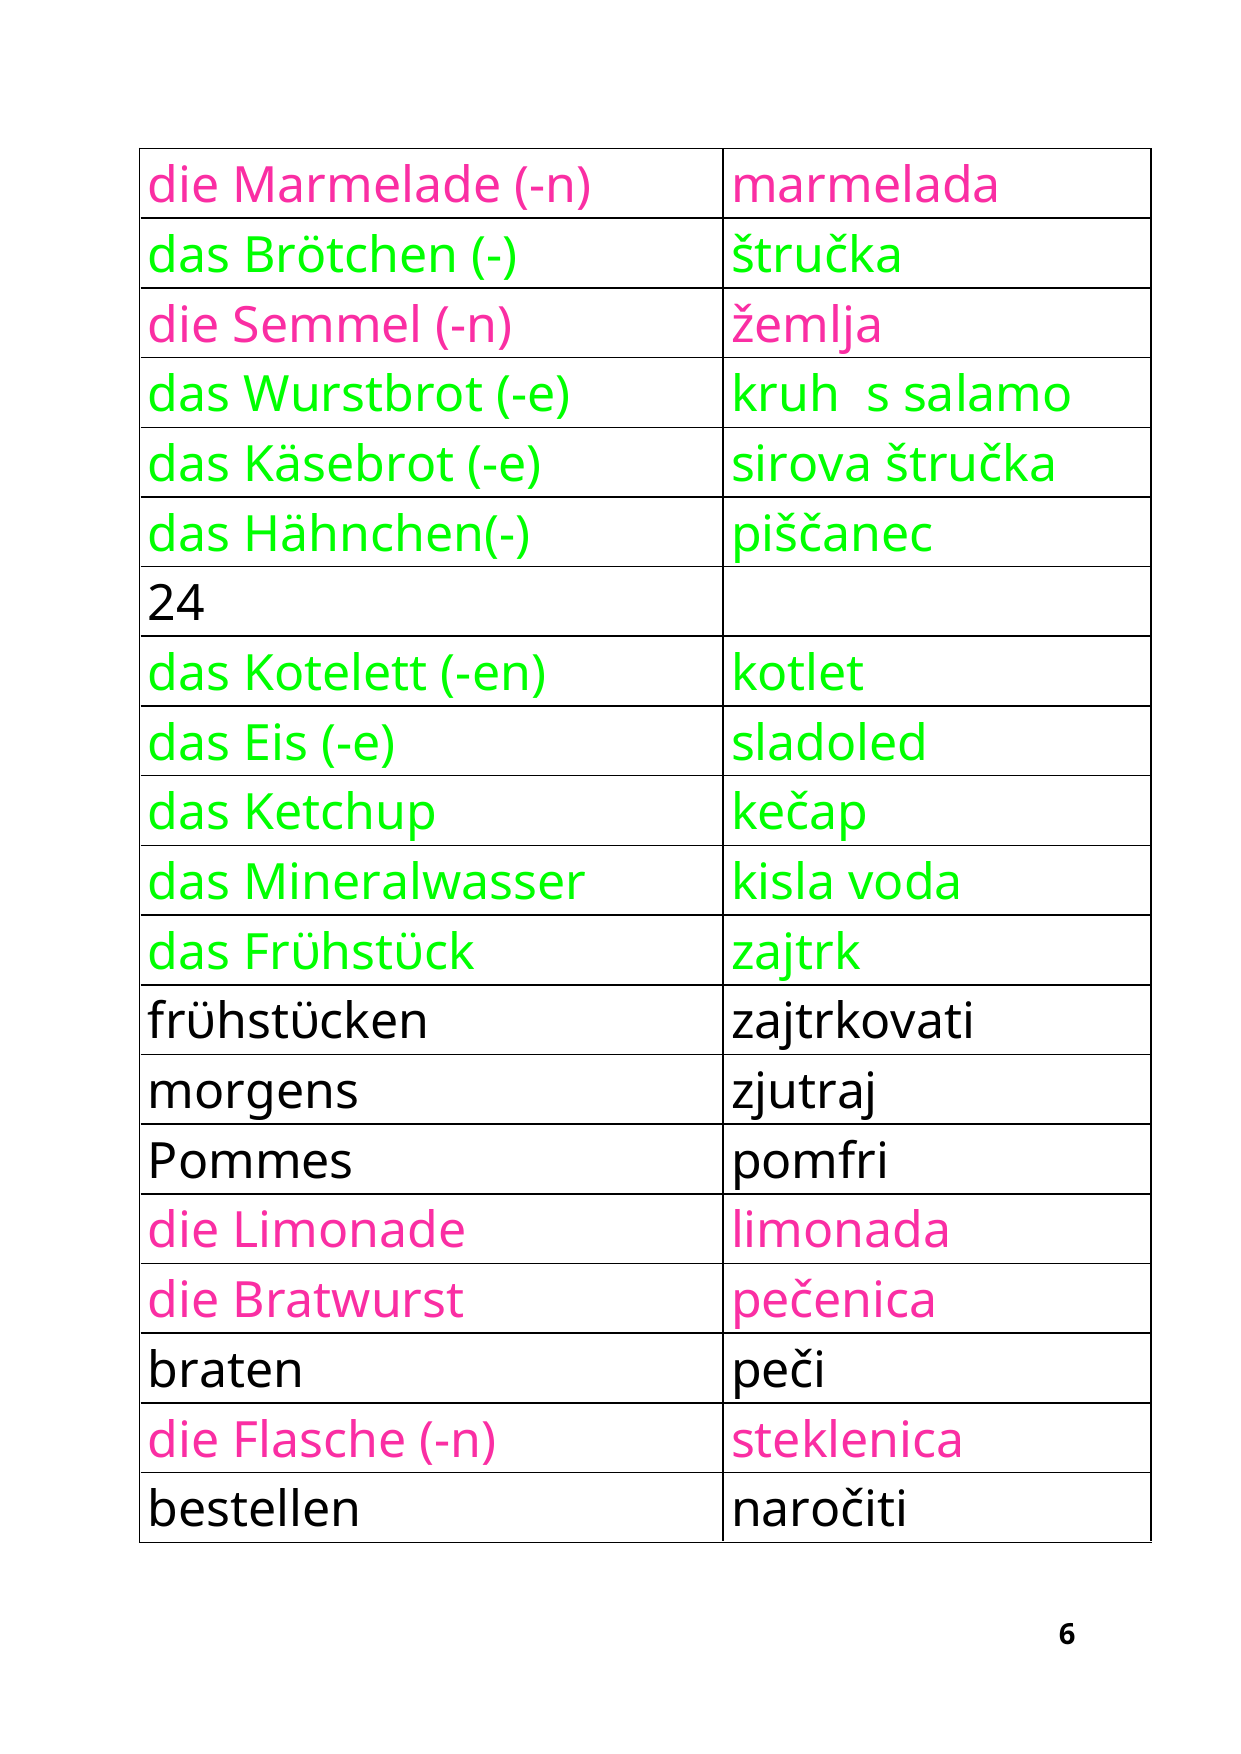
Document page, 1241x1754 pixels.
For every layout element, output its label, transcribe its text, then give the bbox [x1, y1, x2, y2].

table_cell 24 [140, 567, 722, 635]
table_cell frϋhstϋcken [140, 985, 722, 1053]
table_cell die Marmelade (-n) [140, 149, 722, 217]
table_cell štručka [724, 219, 1150, 287]
table_cell peči [724, 1334, 1150, 1402]
table_cell kruh s salamo [724, 358, 1150, 426]
table_cell [1152, 705, 1210, 775]
table_cell das Eis (-e) [140, 706, 722, 775]
table_cell [1152, 1123, 1210, 1193]
table_cell [1152, 426, 1210, 496]
table_cell [1152, 357, 1210, 426]
table_cell kotlet [724, 637, 1150, 705]
table_cell bestellen [140, 1473, 722, 1541]
table_cell die Bratwurst [140, 1264, 722, 1332]
table_cell piščanec [724, 498, 1150, 566]
table_cell limonada [724, 1195, 1150, 1263]
table_cell [1152, 287, 1210, 357]
table_cell braten [140, 1333, 722, 1402]
table_cell sladoled [724, 707, 1150, 775]
table_cell das Mineralwasser [140, 846, 722, 914]
table_cell [1152, 148, 1210, 217]
table_cell die Limonade [140, 1194, 722, 1263]
table_cell [1152, 984, 1210, 1053]
table_cell [1152, 1054, 1210, 1123]
table_cell steklenica [724, 1404, 1150, 1472]
table_cell die Flasche (-n) [140, 1403, 722, 1472]
table_cell naročiti [724, 1473, 1150, 1541]
table_cell das Hähnchen(-) [140, 497, 722, 566]
table_cell Pommes [140, 1124, 722, 1193]
table_cell morgens [140, 1055, 722, 1123]
table_cell [1152, 775, 1210, 844]
table_cell das Frϋhstϋck [140, 915, 722, 984]
table_cell [1152, 1263, 1210, 1332]
table_cell zjutraj [724, 1055, 1150, 1123]
table_cell zajtrkovati [724, 986, 1150, 1053]
table_cell [724, 567, 1150, 635]
table_cell kečap [724, 776, 1150, 844]
table_cell marmelada [724, 149, 1150, 217]
table_cell [1152, 1472, 1210, 1541]
table_cell [1152, 1402, 1210, 1472]
table_cell das Wurstbrot (-e) [140, 358, 722, 426]
table_cell [1152, 496, 1210, 566]
table_cell pomfri [724, 1125, 1150, 1193]
table_cell pečenica [724, 1264, 1150, 1332]
table_cell [1152, 914, 1210, 984]
table_cell zajtrk [724, 916, 1150, 984]
table_cell [1152, 1332, 1210, 1402]
table_cell [1152, 1193, 1210, 1263]
table_cell das Brötchen (-) [140, 218, 722, 287]
table_cell kisla voda [724, 846, 1150, 914]
table_cell sirova štručka [724, 428, 1150, 496]
table_cell das Käsebrot (-e) [140, 428, 722, 496]
table_cell [1152, 566, 1210, 635]
table_cell [1152, 845, 1210, 914]
table_cell [1152, 217, 1210, 287]
table_cell das Kotelett (-en) [140, 636, 722, 705]
table_cell das Ketchup [140, 776, 722, 844]
table_cell [1152, 635, 1210, 705]
table_cell die Semmel (-n) [140, 288, 722, 357]
table_cell žemlja [724, 289, 1150, 357]
